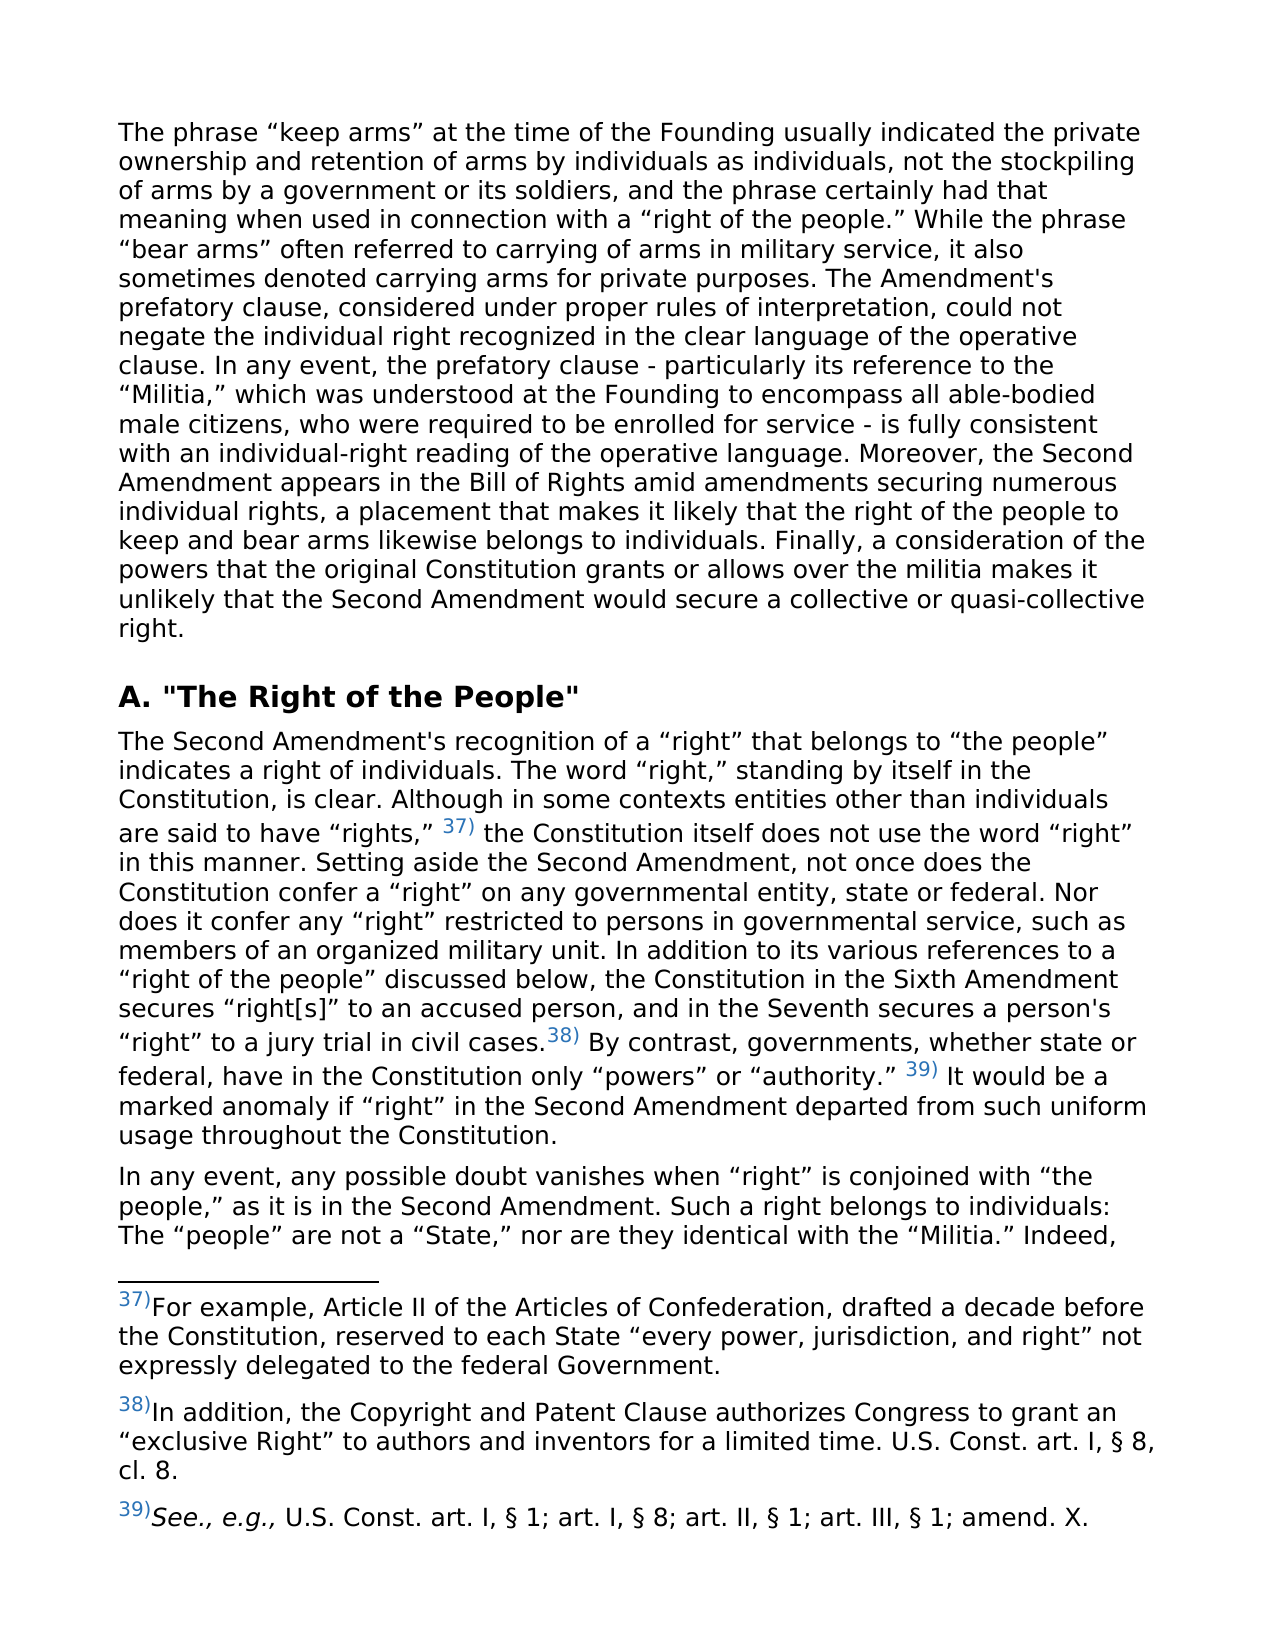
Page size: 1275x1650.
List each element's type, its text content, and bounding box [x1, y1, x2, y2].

text The phrase “keep arms” at the time of the Founding usually indicated the private ownership and retention of arms by individuals as individuals, not the stockpiling of arms by a government or its soldiers, and the phrase certainly had that meaning when used in connection with a “right of the people.” While the phrase “bear arms” often referred to carrying of arms in military service, it also sometimes denoted carrying arms for private purposes. The Amendment's prefatory clause, considered under proper rules of interpretation, could not negate the individual right recognized in the clear language of the operative clause. In any event, the prefatory clause - particularly its reference to the “Militia,” which was understood at the Founding to encompass all able-bodied male citizens, who were required to be enrolled for service - is fully consistent with an individual-right reading of the operative language. Moreover, the Second Amendment appears in the Bill of Rights amid amendments securing numerous individual rights, a placement that makes it likely that the right of the people to keep and bear arms likewise belongs to individuals. Finally, a consideration of the powers that the original Constitution grants or allows over the militia makes it unlikely that the Second Amendment would secure a collective or quasi-collective right. [118, 118, 1157, 643]
text The Second Amendment's recognition of a “right” that belongs to “the people” indicates a right of individuals. The word “right,” standing by itself in the Constitution, is clear. Although in some contexts entities other than individuals are said to have “rights,” the Constitution itself does not use the word “right” in this manner. Setting aside the Second Amendment, not once does the Constitution confer a “right” on any governmental entity, state or federal. Nor does it confer any “right” restricted to persons in governmental service, such as members of an organized military unit. In addition to its various references to a “right of the people” discussed below, the Constitution in the Sixth Amendment secures “right[s]” to an accused person, and in the Seventh secures a person's “right” to a jury trial in civil cases. By contrast, governments, whether state or federal, have in the Constitution only “powers” or “authority.” It would be a marked anomaly if “right” in the Second Amendment departed from such uniform usage throughout the Constitution. [118, 727, 1157, 1150]
text In any event, any possible doubt vanishes when “right” is conjoined with “the people,” as it is in the Second Amendment. Such a right belongs to individuals: The “people” are not a “State,” nor are they identical with the “Militia.” Indeed, [118, 1163, 1157, 1250]
text In addition, the Copyright and Patent Clause authorizes Congress to grant an “exclusive Right” to authors and inventors for a limited time. U.S. Const. art. I, § 8, cl. 8. [118, 1393, 1157, 1485]
text For example, Article II of the Articles of Confederation, drafted a decade before the Constitution, reserved to each State “every power, jurisdiction, and right” not expressly delegated to the federal Government. [118, 1288, 1157, 1380]
subtitle A. "The Right of the People" [118, 681, 1157, 714]
text See., e.g., U.S. Const. art. I, § 1; art. I, § 8; art. II, § 1; art. III, § 1; amend. X. [118, 1498, 1157, 1532]
